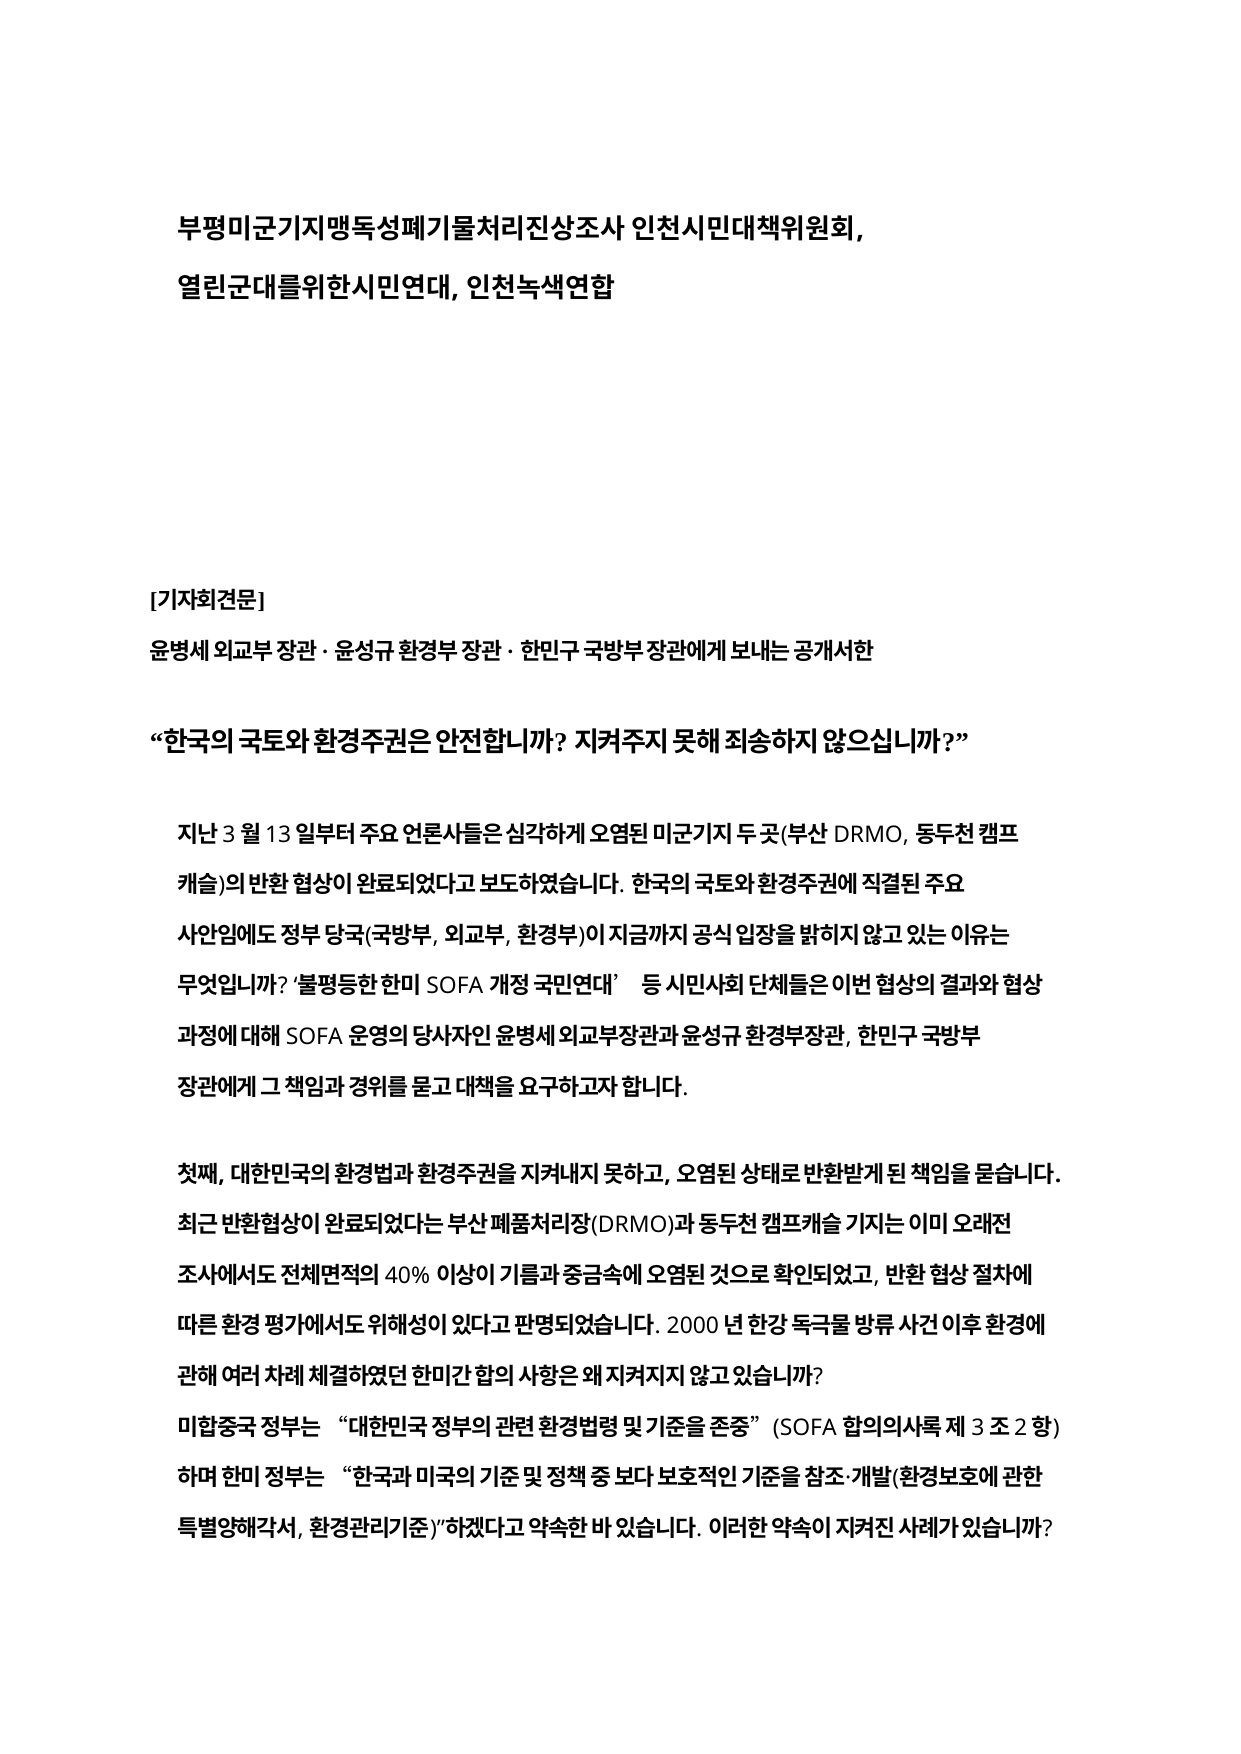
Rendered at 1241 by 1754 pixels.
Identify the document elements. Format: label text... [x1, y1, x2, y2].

text 미합중국 정부는 “대한민국 정부의 관련 환경법령 및 기준을 존중”(SOFA 합의의사록 제3조 2항)하며 한미 정부는 “한국과 미국의 기준 및 정책 중 보다 보호적인 기준을 참조·개발(환경보호에 관한 특별양해각서, 환경관리기준)”하겠다고 약속한 바 있습니다. 이러한 약속이 지켜진 사례가 있습니까? [177, 1408, 1063, 1543]
text 윤병세 외교부 장관 · 윤성규 환경부 장관 · 한민구 국방부 장관에게 보내는 공개서한 [149, 633, 1063, 666]
text 부평미군기지맹독성폐기물처리진상조사 인천시민대책위원회, 열린군대를위한시민연대, 인천녹색연합 [177, 207, 1063, 306]
text “한국의 국토와 환경주권은 안전합니까? 지켜주지 못해 죄송하지 않으십니까?” [149, 719, 1063, 759]
text 첫째, 대한민국의 환경법과 환경주권을 지켜내지 못하고, 오염된 상태로 반환받게 된 책임을 묻습니다. [177, 1156, 1063, 1189]
text [기자회견문] [149, 582, 1063, 615]
text 지난 3월 13일부터 주요 언론사들은 심각하게 오염된 미군기지 두 곳(부산DRMO, 동두천 캠프 캐슬)의 반환 협상이 완료되었다고 보도하였습니다. 한국의 국토와 환경주권에 직결된 주요 사안임에도 정부 당국(국방부, 외교부, 환경부)이 지금까지 공식 입장을 밝히지 않고 있는 이유는 무엇입니까? ‘불평등한 한미SOFA 개정 국민연대’ 등 시민사회 단체들은 이번 협상의 결과와 협상 과정에 대해 SOFA 운영의 당사자인 윤병세 외교부장관과 윤성규 환경부장관, 한민구 국방부 장관에게 그 책임과 경위를 묻고 대책을 요구하고자 합니다. [177, 816, 1063, 1102]
text 최근 반환협상이 완료되었다는 부산 폐품처리장(DRMO)과 동두천 캠프캐슬 기지는 이미 오래전 조사에서도 전체면적의 40% 이상이 기름과 중금속에 오염된 것으로 확인되었고, 반환 협상 절차에 따른 환경 평가에서도 위해성이 있다고 판명되었습니다. 2000년 한강 독극물 방류 사건 이후 환경에 관해 여러 차례 체결하였던 한미간 합의 사항은 왜 지켜지지 않고 있습니까? [177, 1206, 1063, 1391]
